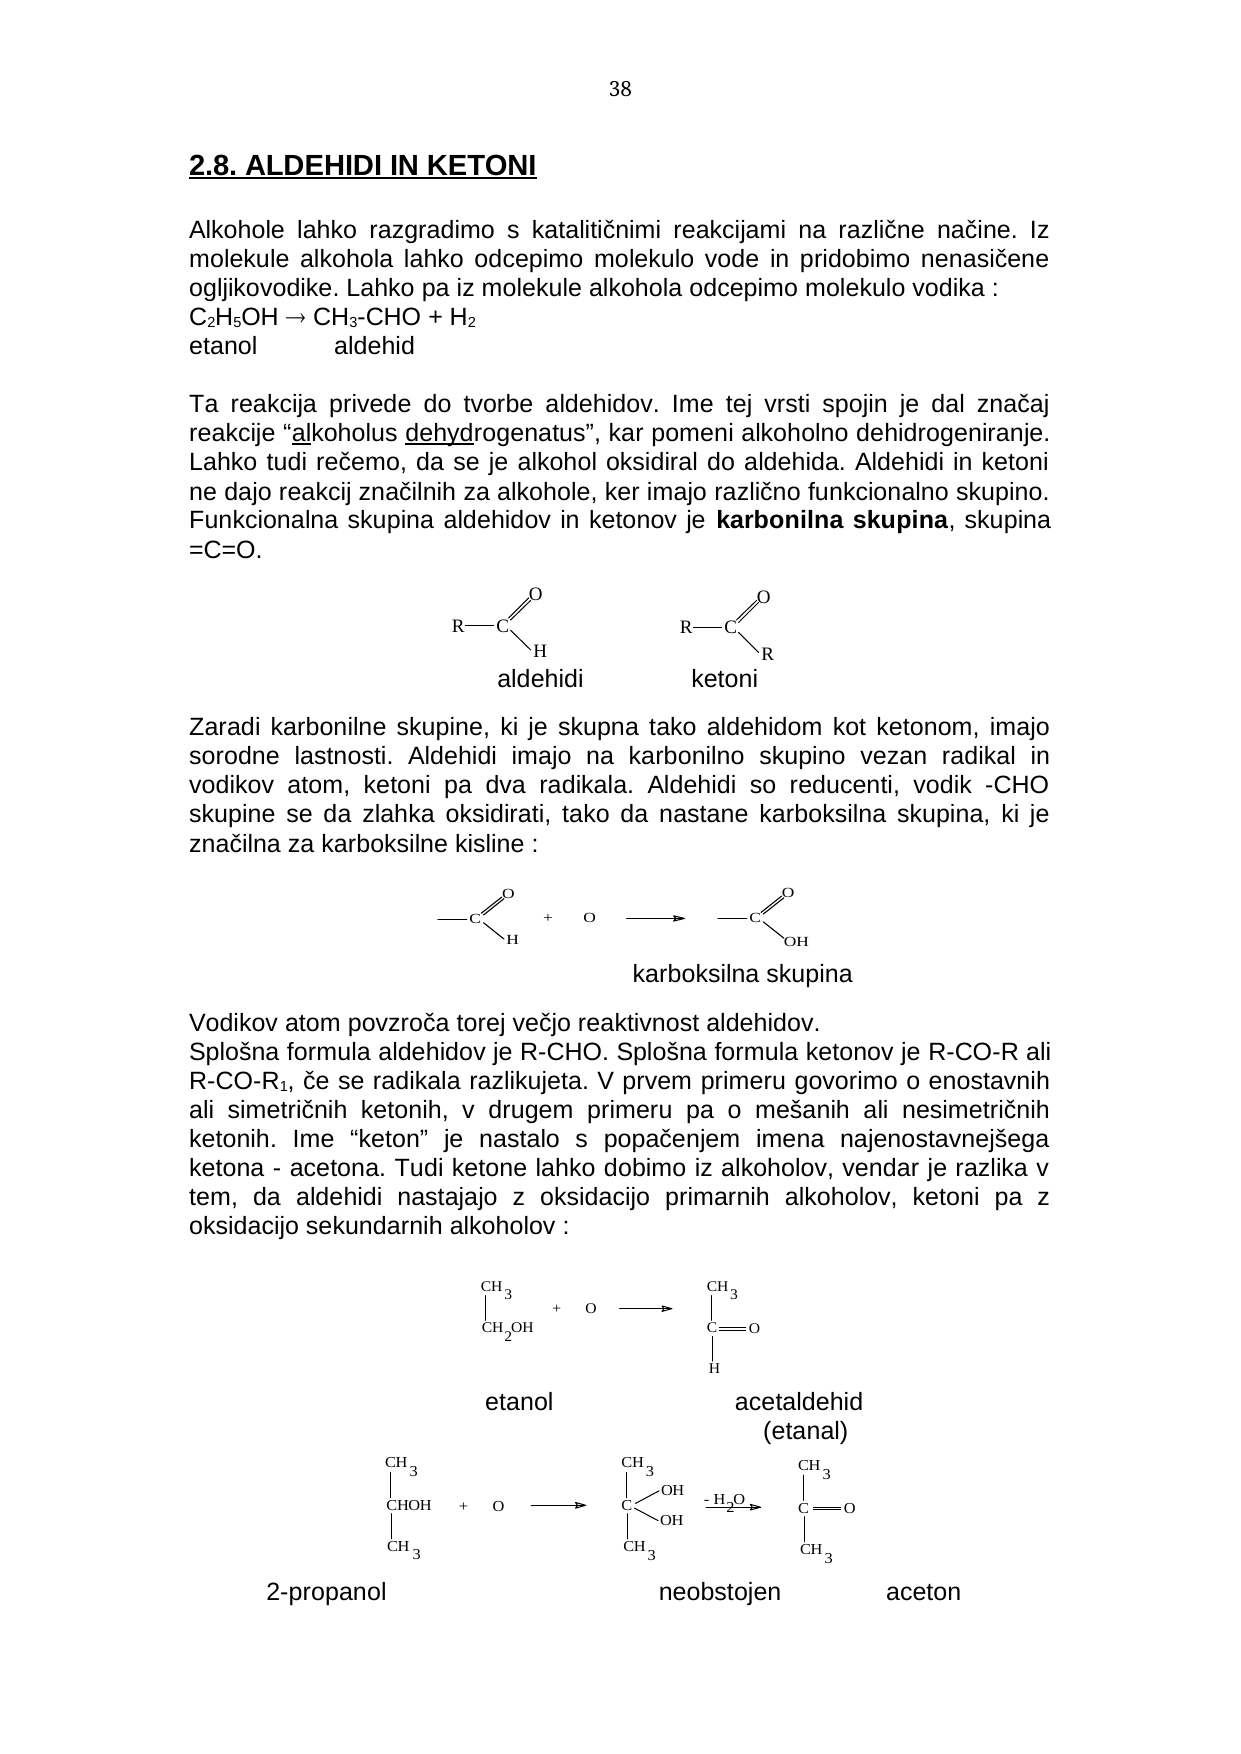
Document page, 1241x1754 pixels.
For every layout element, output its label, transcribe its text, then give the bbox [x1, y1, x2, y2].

text 2.8. ALDEHIDI IN KETONI [189, 148, 1051, 181]
text karboksilna skupina [189, 959, 1051, 988]
text 2-propanol neobstojen aceton [189, 1577, 1051, 1606]
text Ta reakcija privede do tvorbe aldehidov. Ime tej vrsti spojin je dal značaj reakcije “alkoholus dehydrogenatus”, kar pomeni alkoholno dehidrogeniranje. Lahko tudi rečemo, da se je alkohol oksidiral do aldehida. Aldehidi in ketoni ne dajo reakcij značilnih za alkohole, ker imajo različno funkcionalno skupino. Funkcionalna skupina aldehidov in ketonov je karbonilna skupina, skupina =C=O. [189, 389, 1051, 563]
text C2H5OH  CH3-CHO + H2 [189, 302, 1051, 331]
text (etanal) [189, 1416, 1051, 1445]
text Alkohole lahko razgradimo s katalitičnimi reakcijami na različne načine. Iz molekule alkohola lahko odcepimo molekulo vode in pridobimo nenasičene ogljikovodike. Lahko pa iz molekule alkohola odcepimo molekulo vodika : [189, 215, 1051, 302]
text Splošna formula aldehidov je R-CHO. Splošna formula ketonov je R-CO-R ali R-CO-R1, če se radikala razlikujeta. V prvem primeru govorimo o enostavnih ali simetričnih ketonih, v drugem primeru pa o mešanih ali nesimetričnih ketonih. Ime “keton” je nastalo s popačenjem imena najenostavnejšega ketona - acetona. Tudi ketone lahko dobimo iz alkoholov, vendar je razlika v tem, da aldehidi nastajajo z oksidacijo primarnih alkoholov, ketoni pa z oksidacijo sekundarnih alkoholov : [189, 1037, 1051, 1240]
text Vodikov atom povzroča torej večjo reaktivnost aldehidov. [189, 1007, 1051, 1037]
text aldehidi ketoni [189, 664, 1051, 693]
text etanol aldehid [189, 331, 1051, 360]
text etanol acetaldehid [189, 1387, 1051, 1416]
text Zaradi karbonilne skupine, ki je skupna tako aldehidom kot ketonom, imajo sorodne lastnosti. Aldehidi imajo na karbonilno skupino vezan radikal in vodikov atom, ketoni pa dva radikala. Aldehidi so reducenti, vodik -CHO skupine se da zlahka oksidirati, tako da nastane karboksilna skupina, ki je značilna za karboksilne kisline : [189, 712, 1051, 857]
